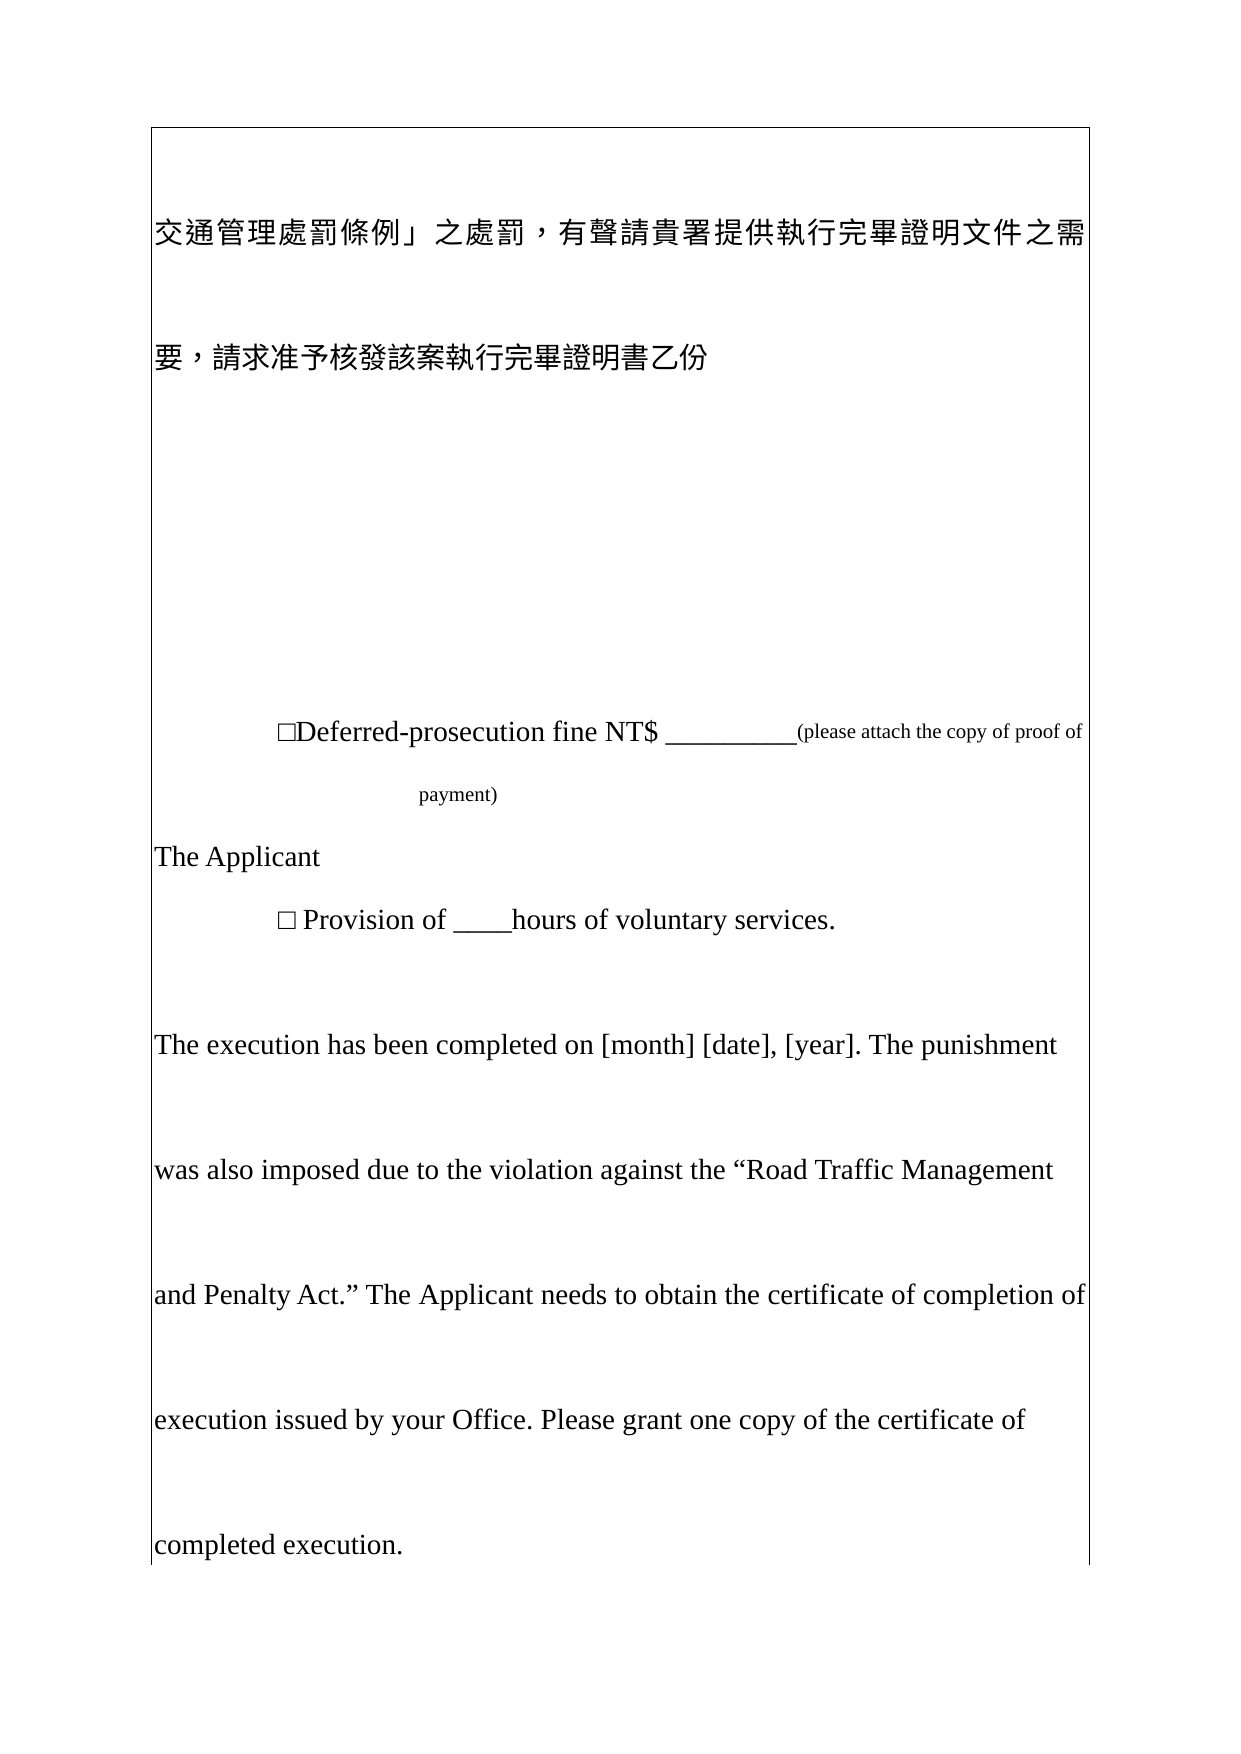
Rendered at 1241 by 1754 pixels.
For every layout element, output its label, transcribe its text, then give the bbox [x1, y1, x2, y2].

table_cell 交通管理處罰條例」之處罰，有聲請貴署提供執行完畢證明文件之需要，請求准予核發該案執行完畢證明書乙份 □Deferred-prosecution fine NT$ _________(please attach the copy of proof of payment) The Applicant □ Provision of ____hours of voluntary services. The execution has been completed on [month] [date], [year]. The punishment was also imposed due to the violation against the “Road Traffic Management and Penalty Act.” The Applicant needs to obtain the certificate of completion of execution issued by your Office. Please grant one copy of the certificate of completed execution. [152, 128, 1089, 1564]
